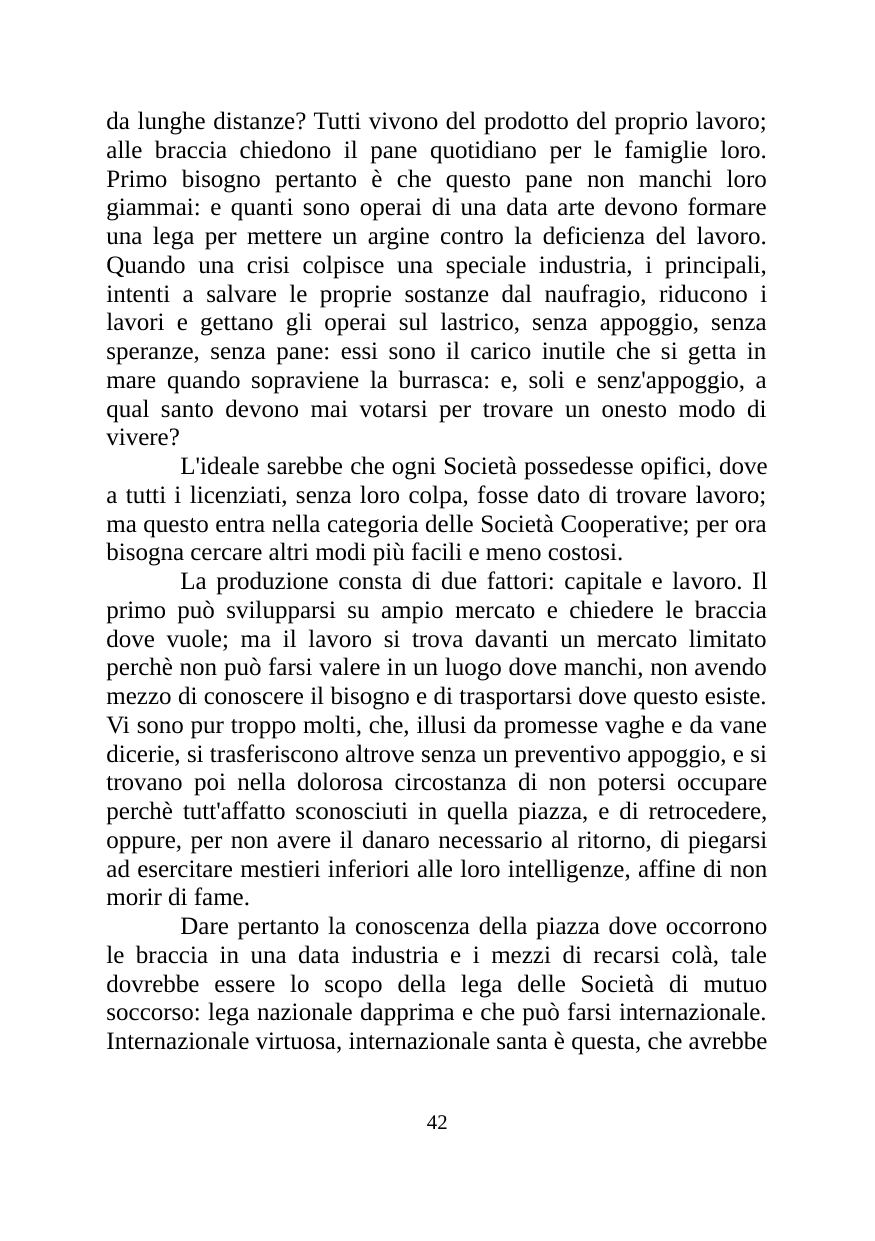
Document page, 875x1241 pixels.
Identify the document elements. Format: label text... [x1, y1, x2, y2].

text Dare pertanto la conoscenza della piazza dove occorrono le braccia in una data industria e i mezzi di recarsi colà, tale dovrebbe essere lo scopo della lega delle Società di mutuo soccorso: lega nazionale dapprima e che può farsi internazionale. Internazionale virtuosa, internazionale santa è questa, che avrebbe [106, 911, 768, 1055]
text L'ideale sarebbe che ogni Società possedesse opifici, dove a tutti i licenziati, senza loro colpa, fosse dato di trovare lavoro; ma questo entra nella categoria delle Società Cooperative; per ora bisogna cercare altri modi più facili e meno costosi. [106, 451, 768, 566]
text La produzione consta di due fattori: capitale e lavoro. Il primo può svilupparsi su ampio mercato e chiedere le braccia dove vuole; ma il lavoro si trova davanti un mercato limitato perchè non può farsi valere in un luogo dove manchi, non avendo mezzo di conoscere il bisogno e di trasportarsi dove questo esiste. Vi sono pur troppo molti, che, illusi da promesse vaghe e da vane dicerie, si trasferiscono altrove senza un preventivo appoggio, e si trovano poi nella dolorosa circostanza di non potersi occupare perchè tutt'affatto sconosciuti in quella piazza, e di retrocedere, oppure, per non avere il danaro necessario al ritorno, di piegarsi ad esercitare mestieri inferiori alle loro intelligenze, affine di non morir di fame. [106, 566, 768, 911]
text da lunghe distanze? Tutti vivono del prodotto del proprio lavoro; alle braccia chiedono il pane quotidiano per le famiglie loro. Primo bisogno pertanto è che questo pane non manchi loro giammai: e quanti sono operai di una data arte devono formare una lega per mettere un argine contro la deficienza del lavoro. Quando una crisi colpisce una speciale industria, i principali, intenti a salvare le proprie sostanze dal naufragio, riducono i lavori e gettano gli operai sul lastrico, senza appoggio, senza speranze, senza pane: essi sono il carico inutile che si getta in mare quando sopraviene la burrasca: e, soli e senz'appoggio, a qual santo devono mai votarsi per trovare un onesto modo di vivere? [106, 106, 768, 451]
